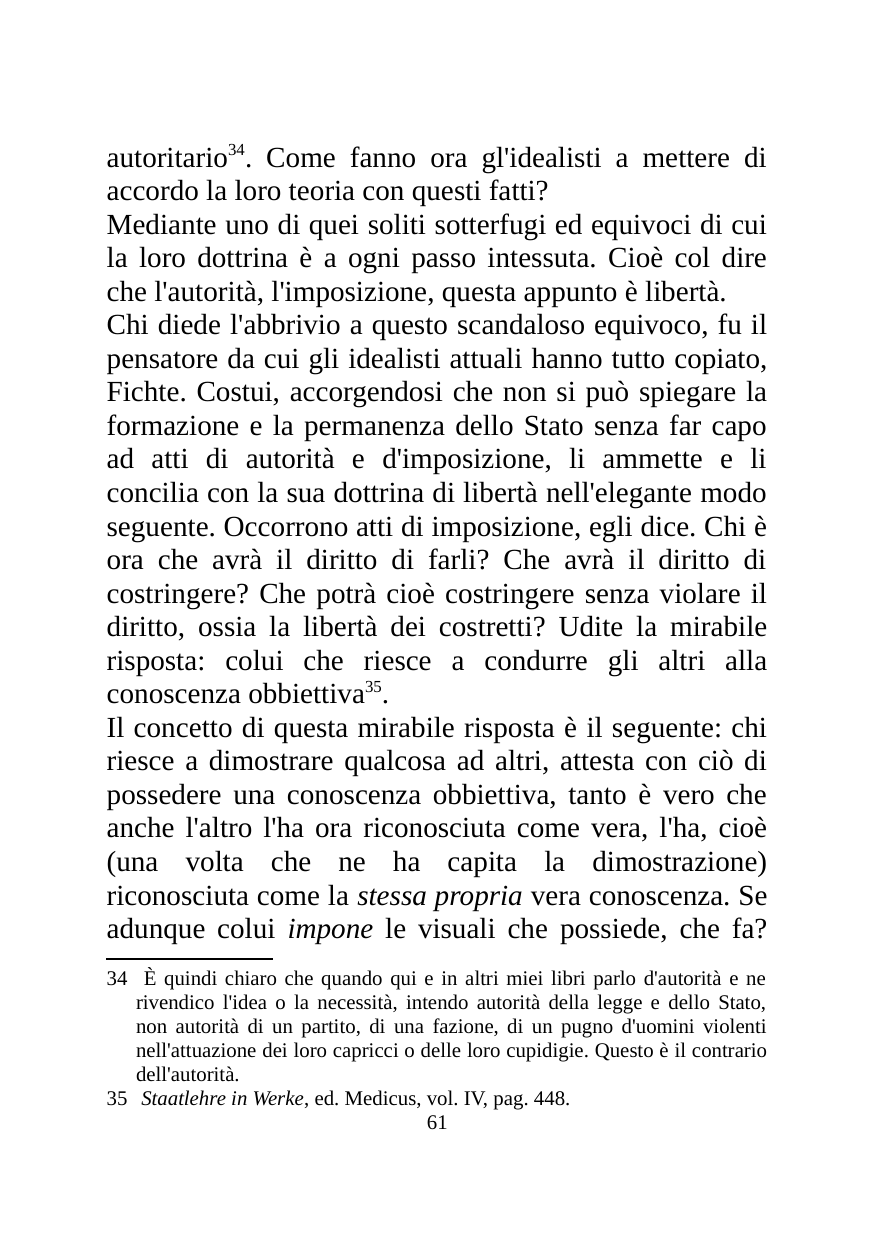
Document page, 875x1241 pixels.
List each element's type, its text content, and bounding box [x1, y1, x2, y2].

text Chi diede l'abbrivio a questo scandaloso equivoco, fu il pensatore da cui gli idealisti attuali hanno tutto copiato, Fichte. Costui, accorgendosi che non si può spiegare la formazione e la permanenza dello Stato senza far capo ad atti di autorità e d'imposizione, li ammette e li concilia con la sua dottrina di libertà nell'elegante modo seguente. Occorrono atti di imposizione, egli dice. Chi è ora che avrà il diritto di farli? Che avrà il diritto di costringere? Che potrà cioè costringere senza violare il diritto, ossia la libertà dei costretti? Udite la mirabile risposta: colui che riesce a condurre gli altri alla conoscenza obbiettiva. [106, 307, 768, 710]
text Mediante uno di quei soliti sotterfugi ed equivoci di cui la loro dottrina è a ogni passo intessuta. Cioè col dire che l'autorità, l'imposizione, questa appunto è libertà. [106, 207, 768, 307]
text Staatlehre in Werke, ed. Medicus, vol. IV, pag. 448. [106, 1086, 768, 1110]
text È quindi chiaro che quando qui e in altri miei libri parlo d'autorità e ne rivendico l'idea o la necessità, intendo autorità della legge e dello Stato, non autorità di un partito, di una fazione, di un pugno d'uomini violenti nell'attuazione dei loro capricci o delle loro cupidigie. Questo è il contrario dell'autorità. [106, 966, 768, 1086]
text Il concetto di questa mirabile risposta è il seguente: chi riesce a dimostrare qualcosa ad altri, attesta con ciò di possedere una conoscenza obbiettiva, tanto è vero che anche l'altro l'ha ora riconosciuta come vera, l'ha, cioè (una volta che ne ha capita la dimostrazione) riconosciuta come la stessa propria vera conoscenza. Se adunque colui impone le visuali che possiede, che fa? [106, 710, 768, 945]
text La teoria idealistica che la legge non sia e non debba e possa essere che lo stesso libero volere del cittadino, è falsa. Ad ogni momento viene a galla nella vita politica la necessità di far incombere autoritariamente la legge su taluno al cui libero e coscienzioso volere essa non corrisponde. Non v'è, anzi, legge che, o per gli uni o per gli altri, non sia alcunchè di coscienziosamente e disinteressatamente non voluto, e quindi di meramente autoritario. Come fanno ora gl'idealisti a mettere di accordo la loro teoria con questi fatti? [106, 140, 768, 207]
